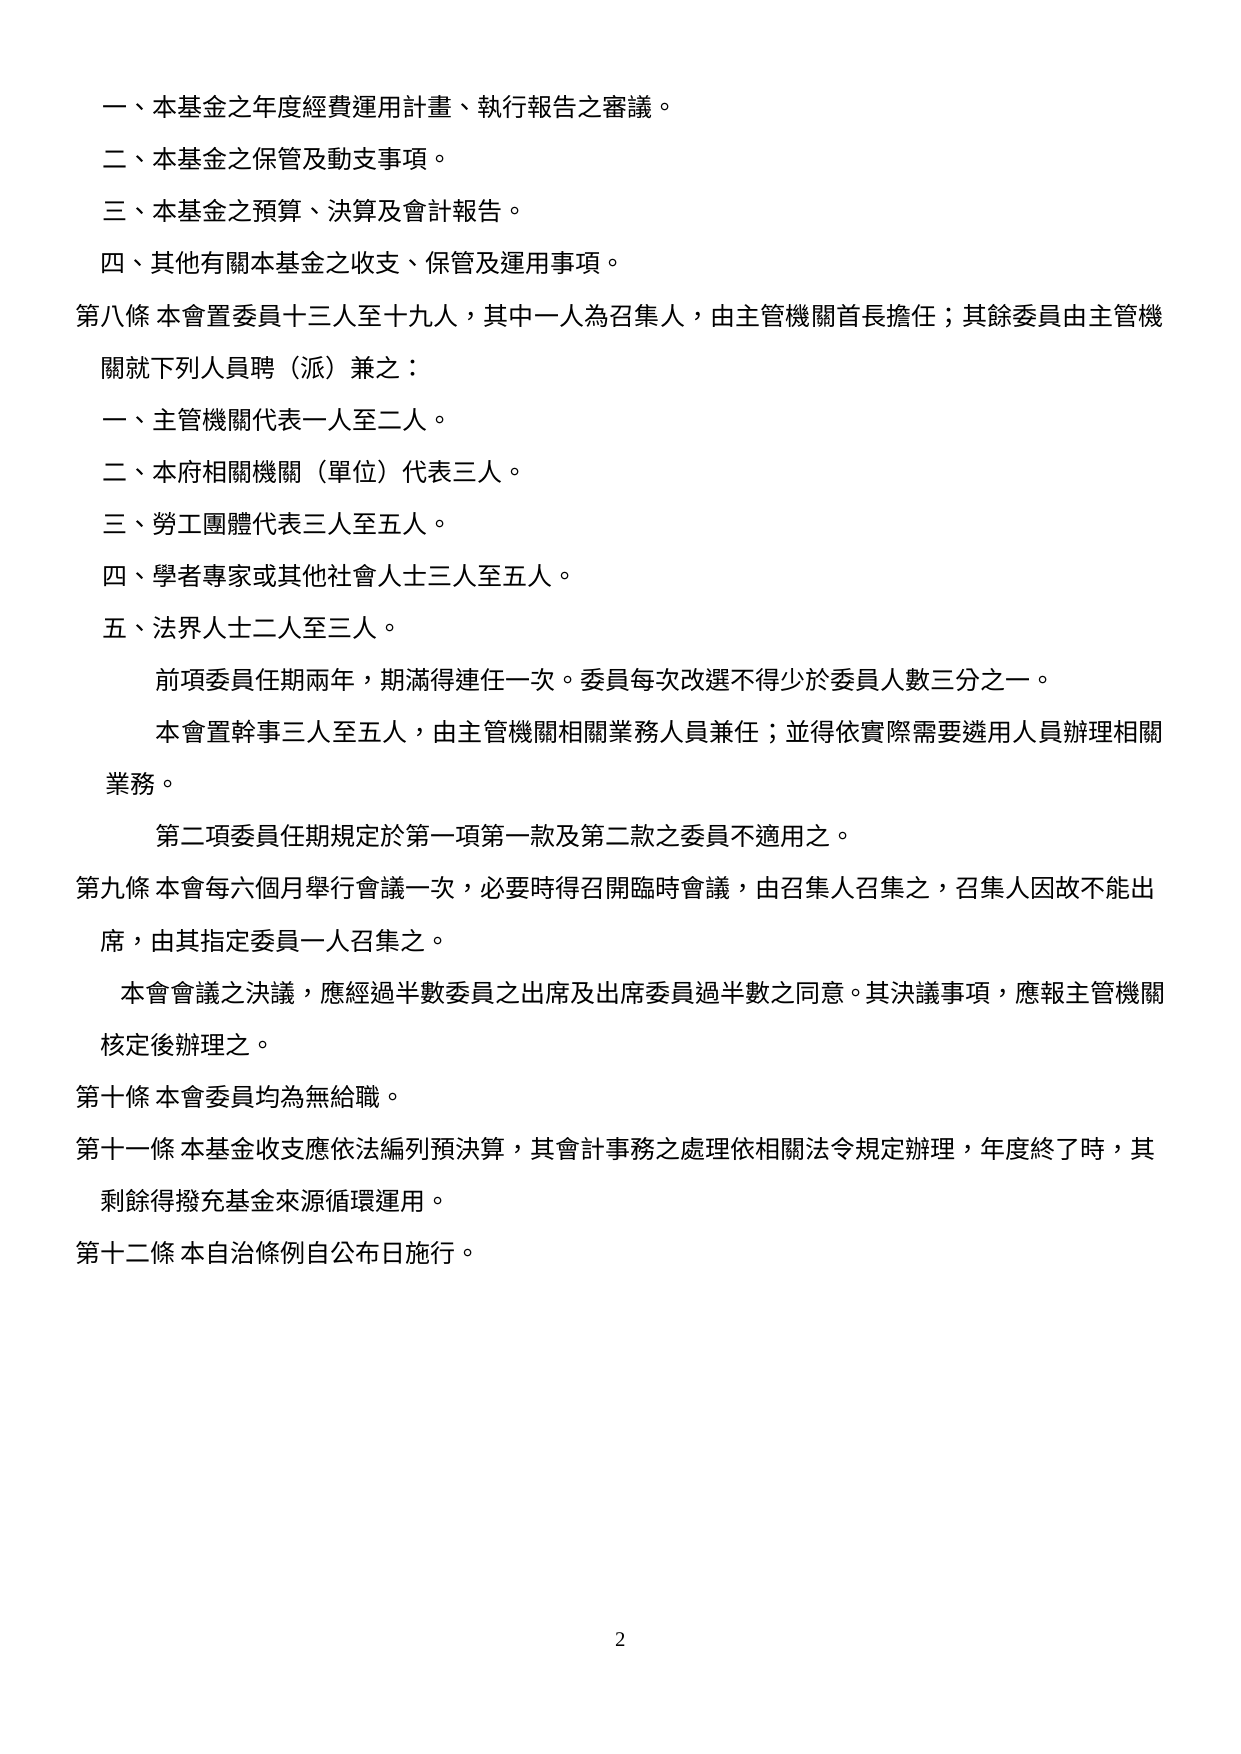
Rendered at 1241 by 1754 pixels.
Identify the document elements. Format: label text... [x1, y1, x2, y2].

text 本會會議之決議，應經過半數委員之出席及出席委員過半數之同意。其決議事項，應報主管機關核定後辦理之。 [75, 960, 1165, 1064]
text 第二項委員任期規定於第一項第一款及第二款之委員不適用之。 [106, 804, 1165, 856]
text 第十條 本會委員均為無給職。 [75, 1064, 1165, 1117]
text 二、本基金之保管及動支事項。 [102, 127, 1165, 179]
text 第八條 本會置委員十三人至十九人，其中一人為召集人，由主管機關首長擔任；其餘委員由主管機關就下列人員聘（派）兼之： [75, 283, 1165, 387]
text 二、本府相關機關（單位）代表三人。 [102, 439, 1165, 492]
text 四、學者專家或其他社會人士三人至五人。 [102, 544, 1165, 596]
text 第十二條 本自治條例自公布日施行。 [75, 1221, 1165, 1273]
text 一、本基金之年度經費運用計畫、執行報告之審議。 [102, 75, 1165, 127]
text 五、法界人士二人至三人。 [102, 596, 1165, 648]
text 本會置幹事三人至五人，由主管機關相關業務人員兼任；並得依實際需要遴用人員辦理相關業務。 [106, 700, 1165, 804]
text 四、其他有關本基金之收支、保管及運用事項。 [75, 231, 1165, 283]
text 前項委員任期兩年，期滿得連任一次。委員每次改選不得少於委員人數三分之一。 [106, 648, 1165, 700]
text 第九條 本會每六個月舉行會議一次，必要時得召開臨時會議，由召集人召集之，召集人因故不能出席，由其指定委員一人召集之。 [75, 856, 1165, 960]
text 三、本基金之預算、決算及會計報告。 [102, 179, 1165, 231]
text 第十一條 本基金收支應依法編列預決算，其會計事務之處理依相關法令規定辦理，年度終了時，其剩餘得撥充基金來源循環運用。 [75, 1117, 1165, 1221]
text 一、主管機關代表一人至二人。 [102, 387, 1165, 439]
text 三、勞工團體代表三人至五人。 [102, 492, 1165, 544]
